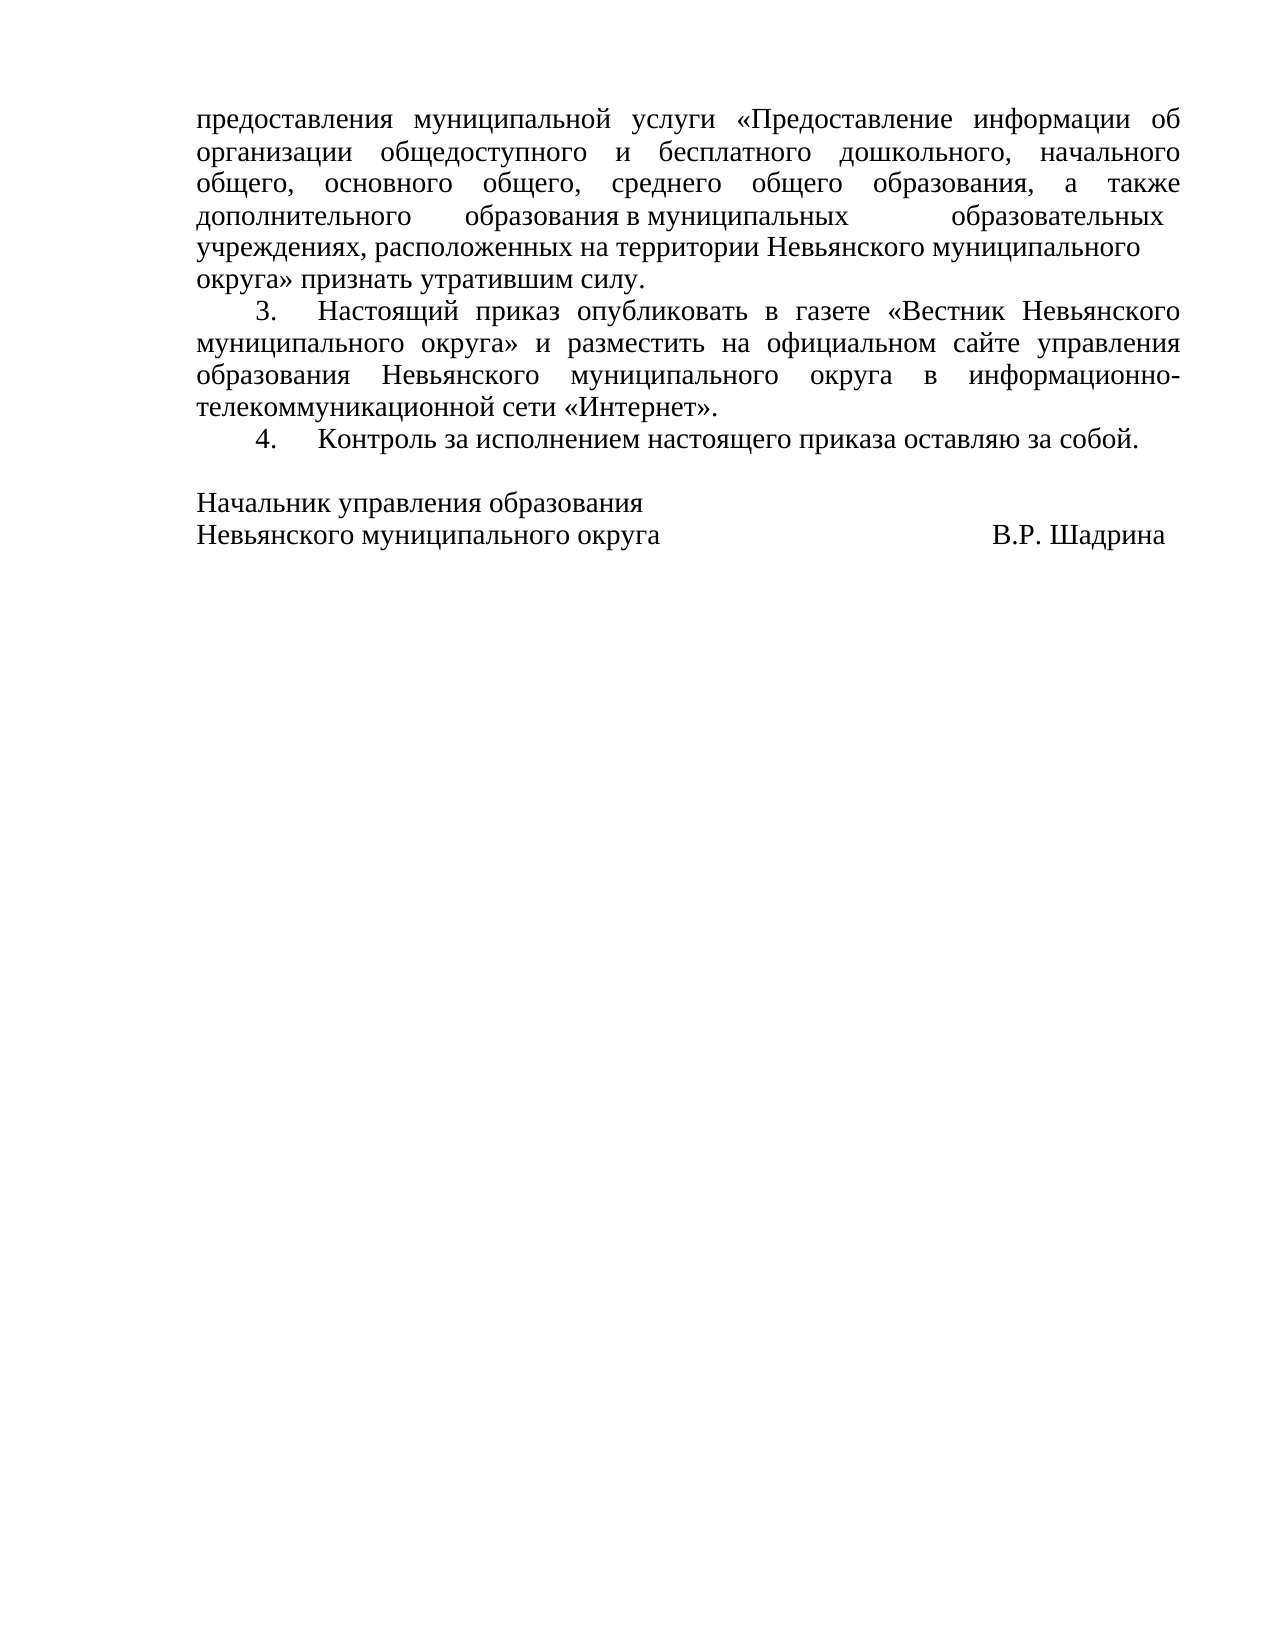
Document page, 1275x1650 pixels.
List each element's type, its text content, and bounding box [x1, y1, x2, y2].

text учреждениях, расположенных на территории Невьянского муниципального округа» признать утратившим силу. [196, 231, 1181, 295]
list Настоящий приказ опубликовать в газете «Вестник Невьянского муниципального округа» и разместить на официальном сайте управления образования Невьянского муниципального округа в информационно-телекоммуникационной сети «Интернет». [196, 295, 1181, 423]
list предоставления муниципальной услуги «Предоставление информации об организации общедоступного и бесплатного дошкольного, начального общего, основного общего, среднего общего образования, а также дополнительного образования в муниципальных образовательных [196, 103, 1181, 231]
text Невьянского муниципального округа В.Р. Шадрина [196, 519, 1181, 551]
list Контроль за исполнением настоящего приказа оставляю за собой. [196, 423, 1181, 455]
text Начальник управления образования [196, 487, 1181, 519]
